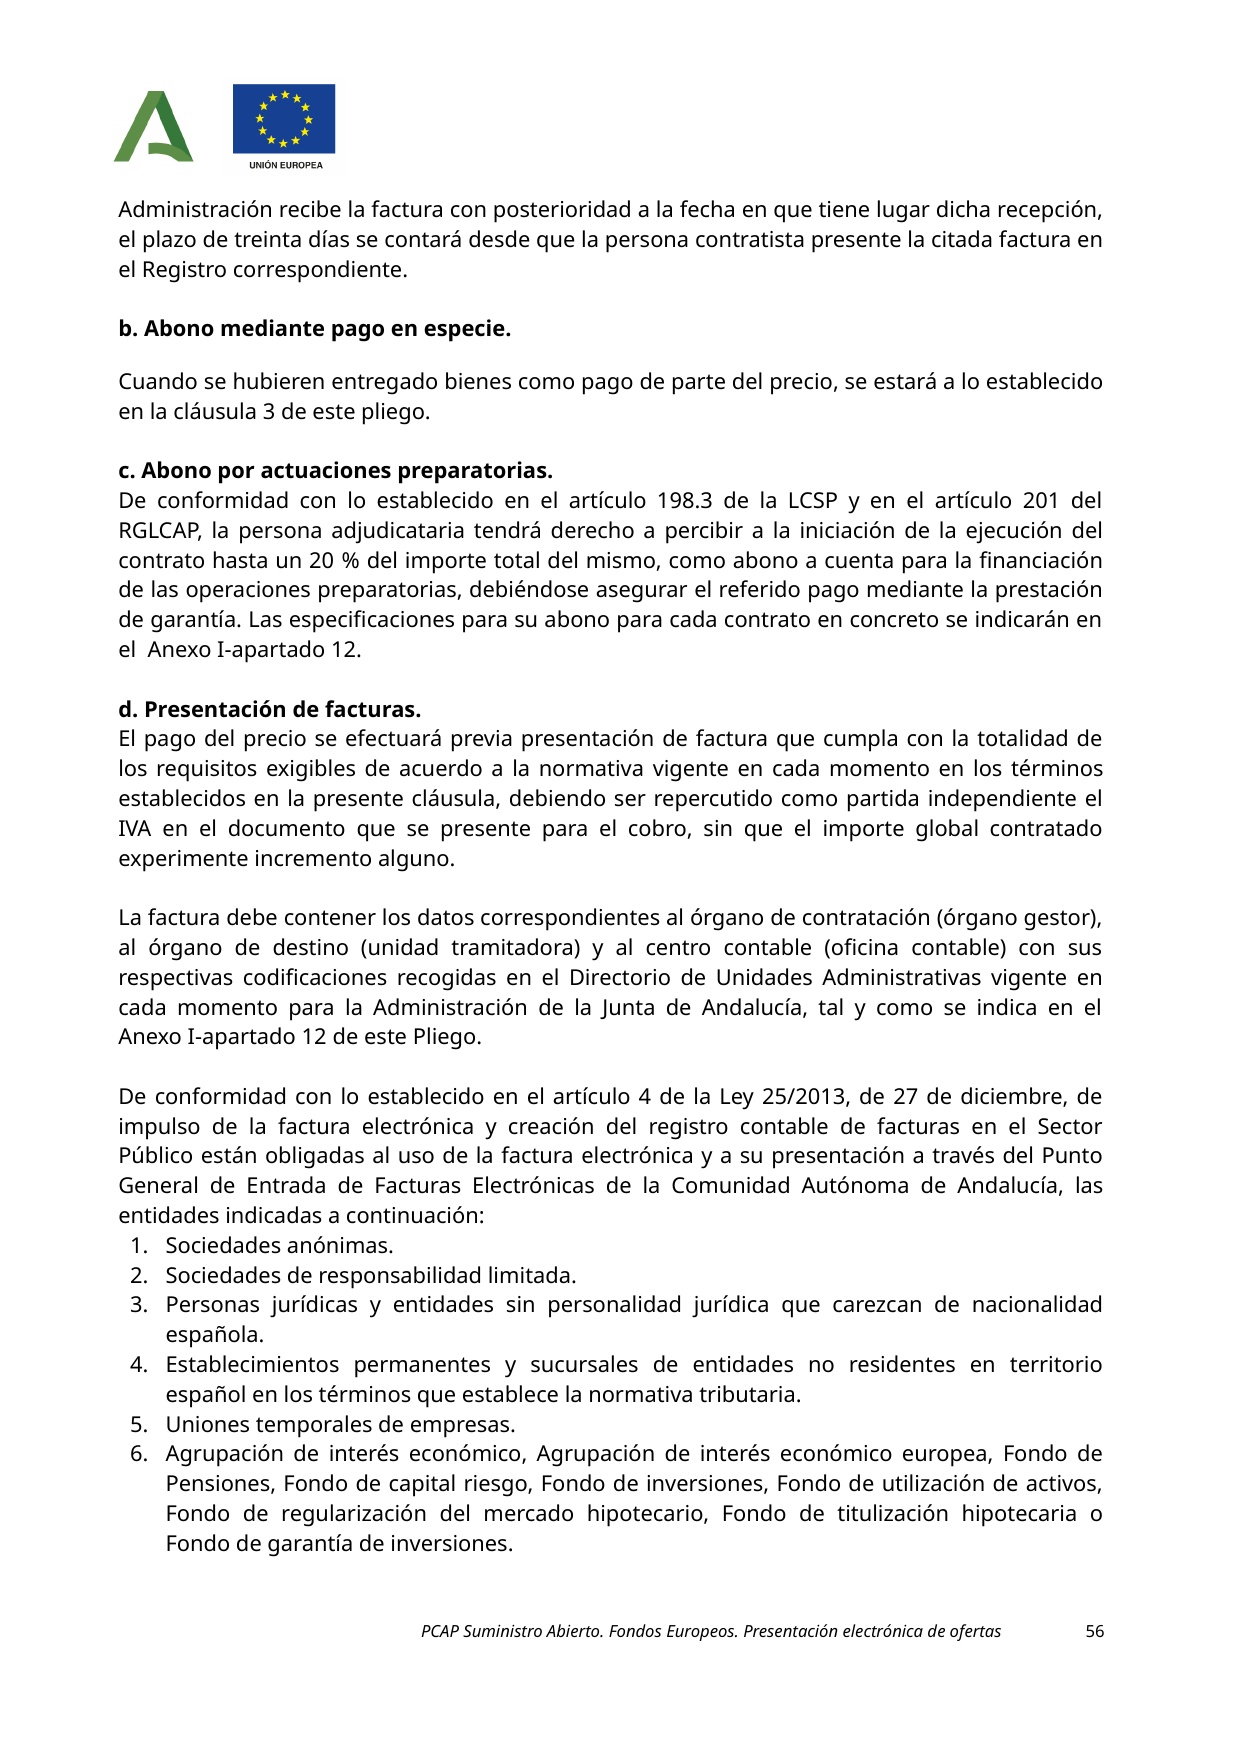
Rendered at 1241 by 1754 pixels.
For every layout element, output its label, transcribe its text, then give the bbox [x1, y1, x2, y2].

list Sociedades anónimas. [130, 1230, 1104, 1260]
text Administración recibe la factura con posterioridad a la fecha en que tiene lugar dicha recepción, el plazo de treinta días se contará desde que la persona contratista presente la citada factura en el Registro correspondiente. [118, 194, 1104, 284]
list Agrupación de interés económico, Agrupación de interés económico europea, Fondo de Pensiones, Fondo de capital riesgo, Fondo de inversiones, Fondo de utilización de activos, Fondo de regularización del mercado hipotecario, Fondo de titulización hipotecaria o Fondo de garantía de inversiones. [130, 1438, 1104, 1558]
text Cuando se hubieren entregado bienes como pago de parte del precio, se estará a lo establecido en la cláusula 3 de este pliego. [118, 366, 1104, 426]
list Establecimientos permanentes y sucursales de entidades no residentes en territorio español en los términos que establece la normativa tributaria. [130, 1349, 1104, 1409]
picture [109, 86, 198, 166]
picture [221, 78, 347, 176]
text De conformidad con lo establecido en el artículo 4 de la Ley 25/2013, de 27 de diciembre, de impulso de la factura electrónica y creación del registro contable de facturas en el Sector Público están obligadas al uso de la factura electrónica y a su presentación a través del Punto General de Entrada de Facturas Electrónicas de la Comunidad Autónoma de Andalucía, las entidades indicadas a continuación: [118, 1081, 1104, 1230]
text De conformidad con lo establecido en el artículo 198.3 de la LCSP y en el artículo 201 del RGLCAP, la persona adjudicataria tendrá derecho a percibir a la iniciación de la ejecución del contrato hasta un 20 % del importe total del mismo, como abono a cuenta para la financiación de las operaciones preparatorias, debiéndose asegurar el referido pago mediante la prestación de garantía. Las especificaciones para su abono para cada contrato en concreto se indicarán en el Anexo I-apartado 12. [118, 485, 1104, 664]
list Uniones temporales de empresas. [130, 1409, 1104, 1438]
list Personas jurídicas y entidades sin personalidad jurídica que carezcan de nacionalidad española. [130, 1289, 1104, 1349]
text c. Abono por actuaciones preparatorias. [118, 455, 1104, 485]
list Sociedades de responsabilidad limitada. [130, 1260, 1104, 1289]
text La factura debe contener los datos correspondientes al órgano de contratación (órgano gestor), al órgano de destino (unidad tramitadora) y al centro contable (oficina contable) con sus respectivas codificaciones recogidas en el Directorio de Unidades Administrativas vigente en cada momento para la Administración de la Junta de Andalucía, tal y como se indica en el Anexo I-apartado 12 de este Pliego. [118, 902, 1104, 1051]
text b. Abono mediante pago en especie. [118, 313, 1104, 343]
text d. Presentación de facturas. [118, 694, 1104, 723]
text El pago del precio se efectuará previa presentación de factura que cumpla con la totalidad de los requisitos exigibles de acuerdo a la normativa vigente en cada momento en los términos establecidos en la presente cláusula, debiendo ser repercutido como partida independiente el IVA en el documento que se presente para el cobro, sin que el importe global contratado experimente incremento alguno. [118, 723, 1104, 872]
